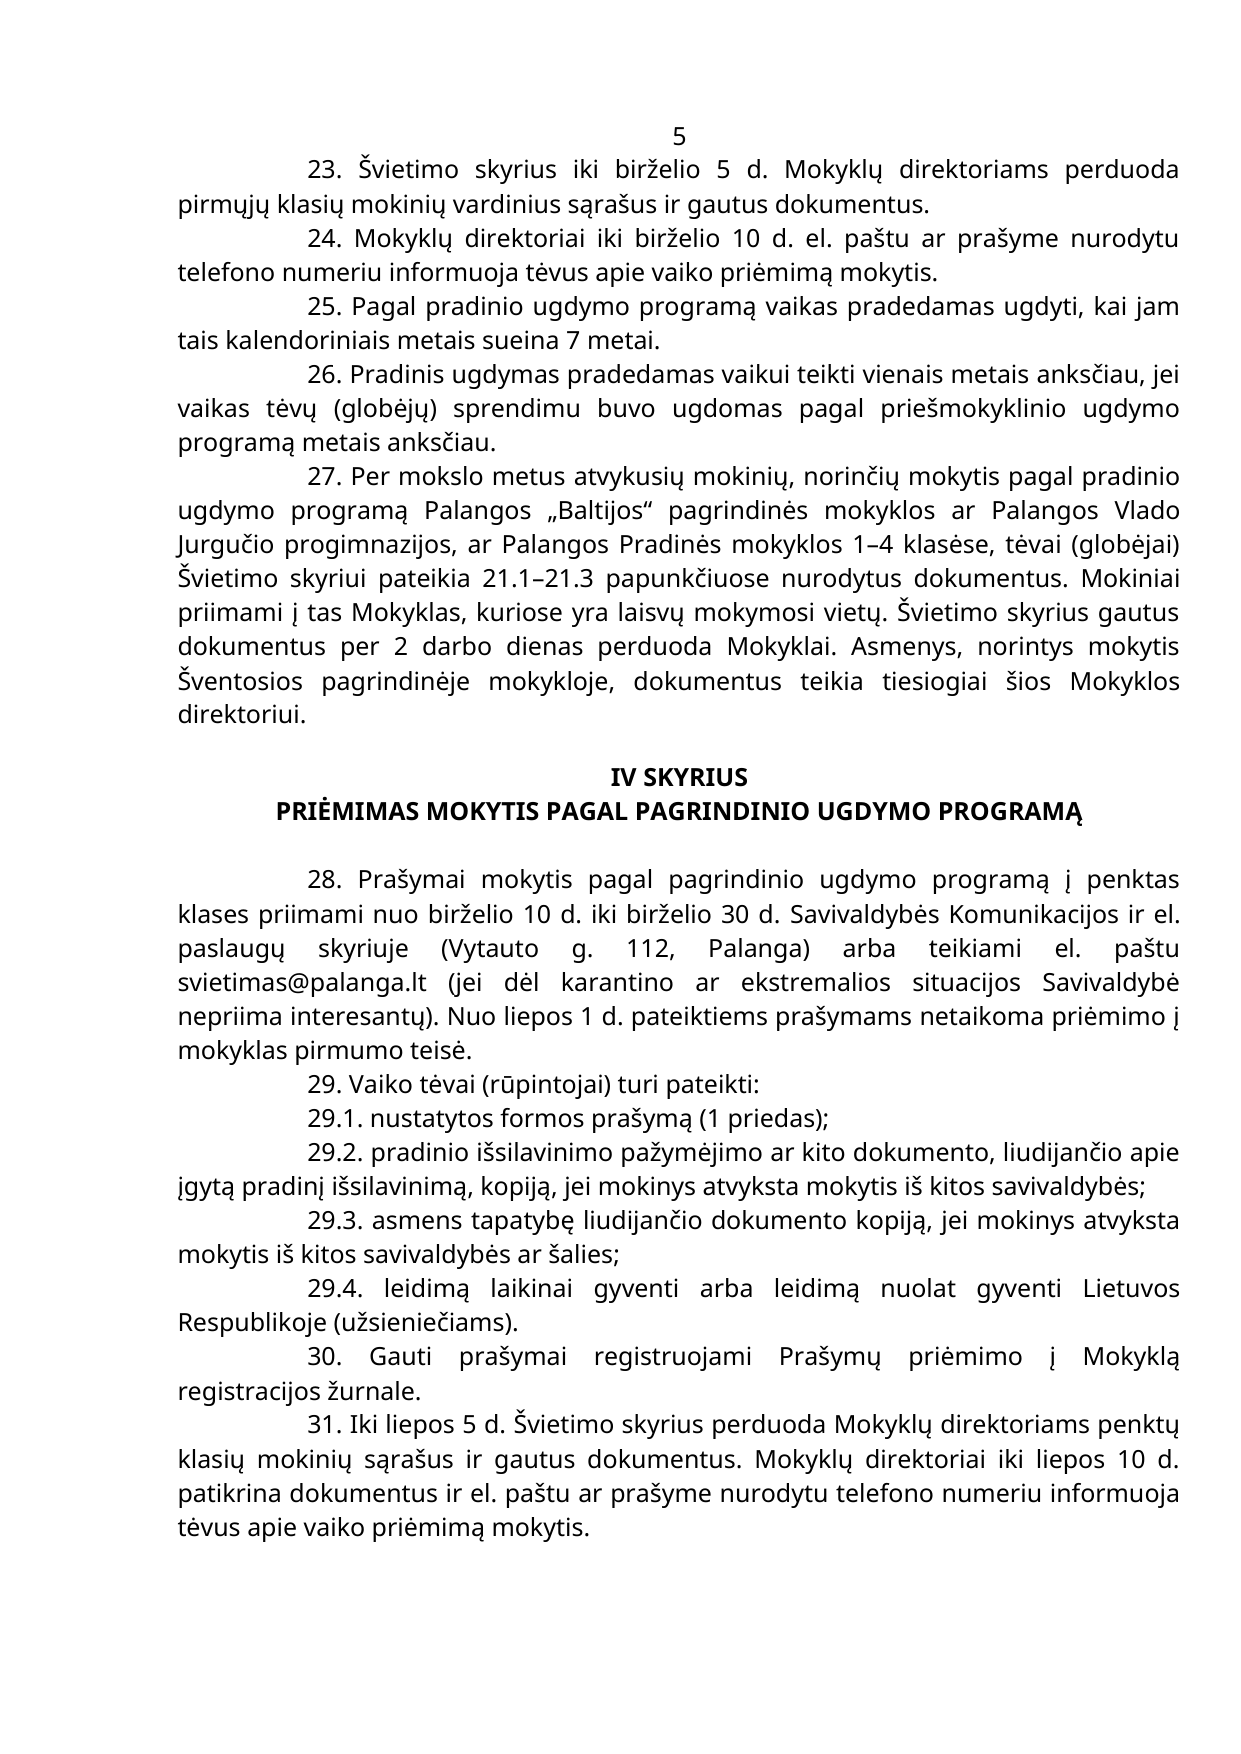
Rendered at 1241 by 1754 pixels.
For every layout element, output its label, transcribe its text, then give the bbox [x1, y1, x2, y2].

text 29.4. leidimą laikinai gyventi arba leidimą nuolat gyventi Lietuvos Respublikoje (užsieniečiams). [177, 1271, 1181, 1339]
text IV SKYRIUS [177, 760, 1181, 794]
text 29. Vaiko tėvai (rūpintojai) turi pateikti: [177, 1067, 1181, 1101]
text PRIĖMIMAS MOKYTIS PAGAL PAGRINDINIO UGDYMO PROGRAMĄ [177, 794, 1181, 828]
text 31. Iki liepos 5 d. Švietimo skyrius perduoda Mokyklų direktoriams penktų klasių mokinių sąrašus ir gautus dokumentus. Mokyklų direktoriai iki liepos 10 d. patikrina dokumentus ir el. paštu ar prašyme nurodytu telefono numeriu informuoja tėvus apie vaiko priėmimą mokytis. [177, 1407, 1181, 1543]
text 30. Gauti prašymai registruojami Prašymų priėmimo į Mokyklą registracijos žurnale. [177, 1339, 1181, 1407]
text 25. Pagal pradinio ugdymo programą vaikas pradedamas ugdyti, kai jam tais kalendoriniais metais sueina 7 metai. [177, 288, 1181, 357]
text 26. Pradinis ugdymas pradedamas vaikui teikti vienais metais anksčiau, jei vaikas tėvų (globėjų) sprendimu buvo ugdomas pagal priešmokyklinio ugdymo programą metais anksčiau. [177, 357, 1181, 459]
text 29.3. asmens tapatybę liudijančio dokumento kopiją, jei mokinys atvyksta mokytis iš kitos savivaldybės ar šalies; [177, 1203, 1181, 1271]
text 24. Mokyklų direktoriai iki birželio 10 d. el. paštu ar prašyme nurodytu telefono numeriu informuoja tėvus apie vaiko priėmimą mokytis. [177, 220, 1181, 288]
text 23. Švietimo skyrius iki birželio 5 d. Mokyklų direktoriams perduoda pirmųjų klasių mokinių vardinius sąrašus ir gautus dokumentus. [177, 152, 1181, 220]
text 28. Prašymai mokytis pagal pagrindinio ugdymo programą į penktas klases priimami nuo birželio 10 d. iki birželio 30 d. Savivaldybės Komunikacijos ir el. paslaugų skyriuje (Vytauto g. 112, Palanga) arba teikiami el. paštu svietimas@palanga.lt (jei dėl karantino ar ekstremalios situacijos Savivaldybė nepriima interesantų). Nuo liepos 1 d. pateiktiems prašymams netaikoma priėmimo į mokyklas pirmumo teisė. [177, 862, 1181, 1067]
text 27. Per mokslo metus atvykusių mokinių, norinčių mokytis pagal pradinio ugdymo programą Palangos „Baltijos“ pagrindinės mokyklos ar Palangos Vlado Jurgučio progimnazijos, ar Palangos Pradinės mokyklos 1–4 klasėse, tėvai (globėjai) Švietimo skyriui pateikia 21.1–21.3 papunkčiuose nurodytus dokumentus. Mokiniai priimami į tas Mokyklas, kuriose yra laisvų mokymosi vietų. Švietimo skyrius gautus dokumentus per 2 darbo dienas perduoda Mokyklai. Asmenys, norintys mokytis Šventosios pagrindinėje mokykloje, dokumentus teikia tiesiogiai šios Mokyklos direktoriui. [177, 459, 1181, 731]
text 29.2. pradinio išsilavinimo pažymėjimo ar kito dokumento, liudijančio apie įgytą pradinį išsilavinimą, kopiją, jei mokinys atvyksta mokytis iš kitos savivaldybės; [177, 1135, 1181, 1203]
text 29.1. nustatytos formos prašymą (1 priedas); [177, 1101, 1181, 1135]
